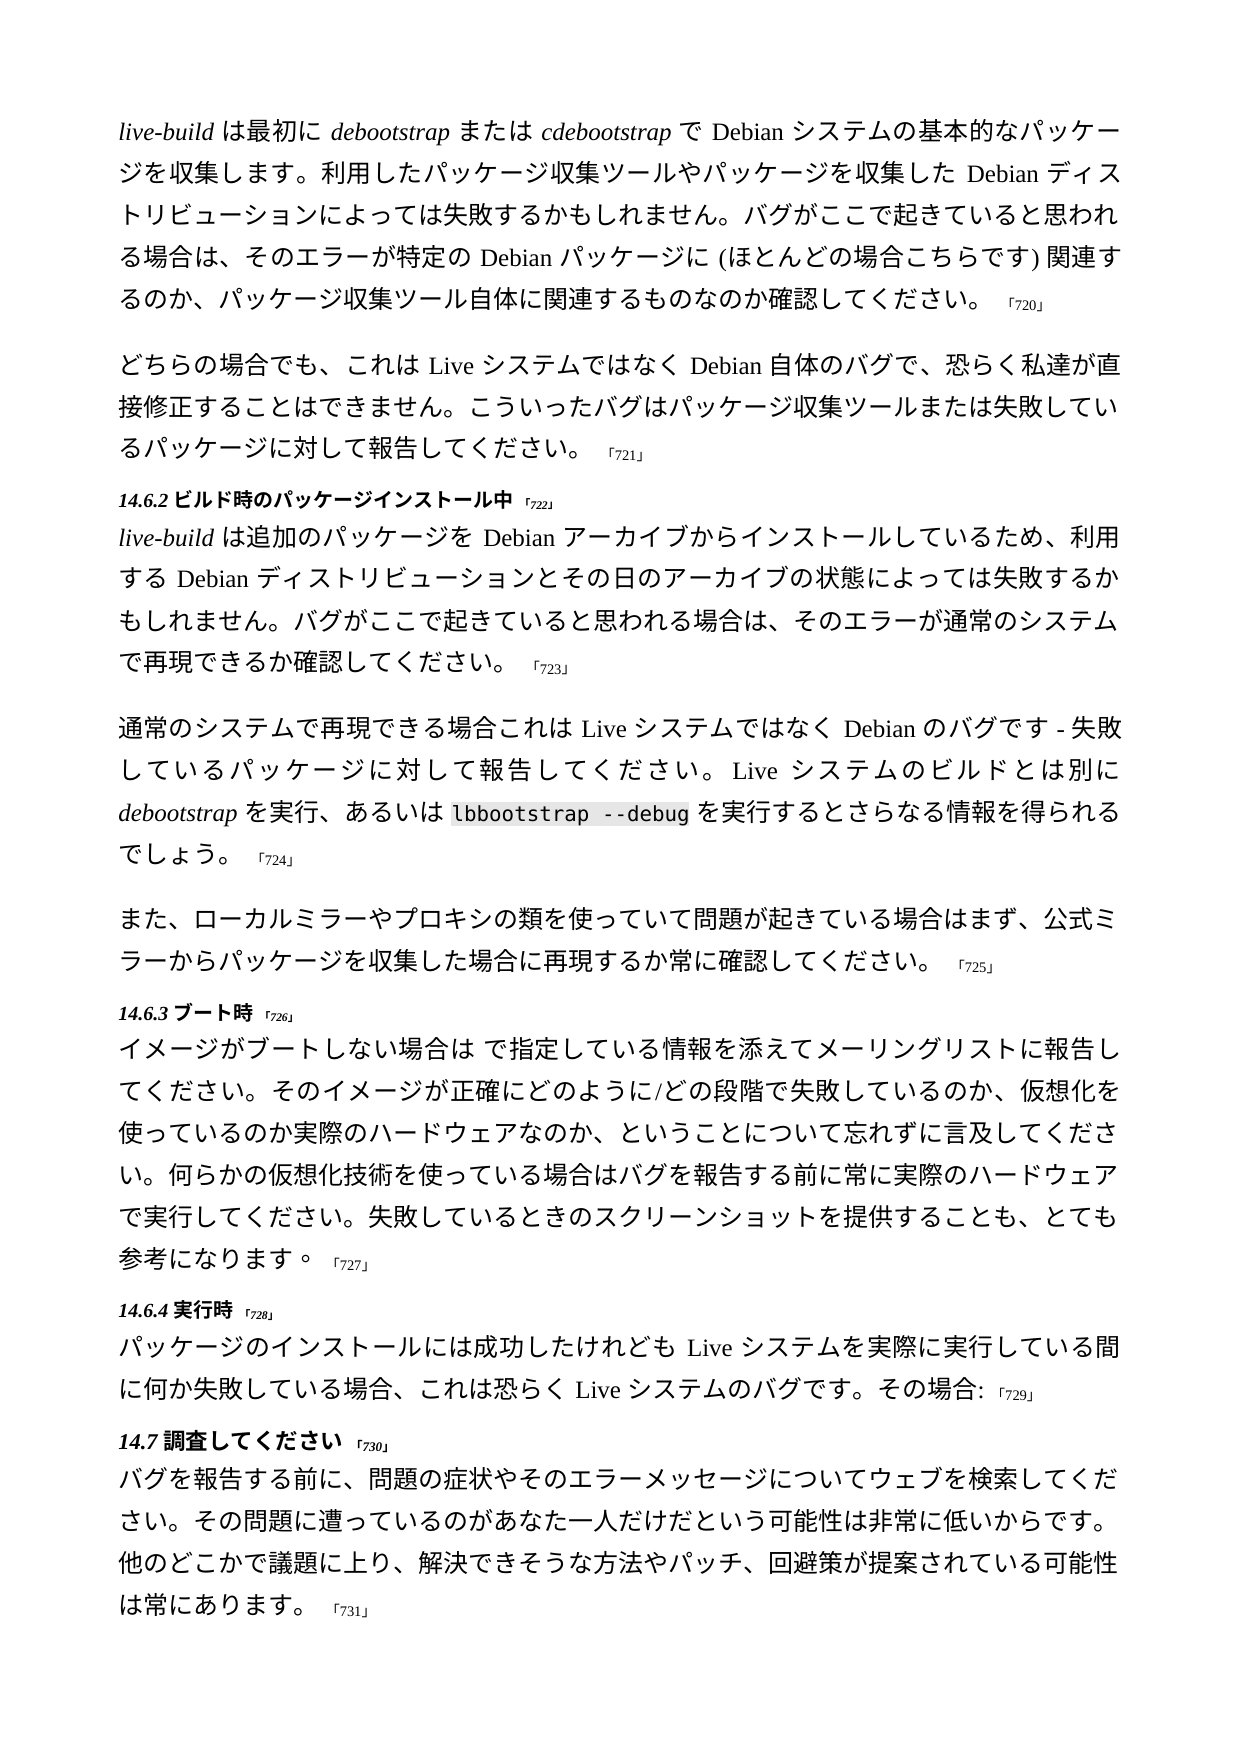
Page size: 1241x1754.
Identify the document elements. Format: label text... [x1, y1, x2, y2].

text また、ローカルミラーやプロキシの類を使っていて問題が起きている場合はまず、公式ミラーからパッケージを収集した場合に再現するか常に確認してください。 「725」 [118, 906, 1122, 976]
text live-build は最初に debootstrap または cdebootstrap で Debian システムの基本的なパッケージを収集します。利用したパッケージ収集ツールやパッケージを収集した Debian ディストリビューションによっては失敗するかもしれません。バグがここで起きていると思われる場合は、そのエラーが特定の Debian パッケージに (ほとんどの場合こちらです) 関連するのか、パッケージ収集ツール自体に関連するものなのか確認してください。 「720」 [118, 118, 1122, 314]
text バグを報告する前に、問題の症状やそのエラーメッセージについてウェブを検索してください。その問題に遭っているのがあなた一人だけだという可能性は非常に低いからです。他のどこかで議題に上り、解決できそうな方法やパッチ、回避策が提案されている可能性は常にあります。 「731」 [118, 1466, 1122, 1620]
text イメージがブートしない場合は情報収集 で指定している情報を添えてメーリングリストに報告してください。そのイメージが正確にどのように/どの段階で失敗しているのか、仮想化を使っているのか実際のハードウェアなのか、ということについて忘れずに言及してください。何らかの仮想化技術を使っている場合はバグを報告する前に常に実際のハードウェアで実行してください。失敗しているときのスクリーンショットを提供することも、とても参考になります。 「727」 [118, 1036, 1122, 1273]
text live-build は追加のパッケージを Debian アーカイブからインストールしているため、利用する Debian ディストリビューションとその日のアーカイブの状態によっては失敗するかもしれません。バグがここで起きていると思われる場合は、そのエラーが通常のシステムで再現できるか確認してください。 「723」 [118, 523, 1122, 677]
subtitle 14.6.3 ブート時 「726」 [118, 1002, 1122, 1024]
text 通常のシステムで再現できる場合これは Live システムではなく Debian のバグです - 失敗しているパッケージに対して報告してください。Live システムのビルドとは別に debootstrap を実行、あるいは lbbootstrap --debug を実行するとさらなる情報を得られるでしょう。 「724」 [118, 715, 1122, 869]
text パッケージのインストールには成功したけれども Live システムを実際に実行している間に何か失敗している場合、これは恐らく Live システムのバグです。その場合: 「729」 [118, 1333, 1122, 1403]
subtitle 14.6.4 実行時 「728」 [118, 1299, 1122, 1322]
subtitle 14.7 調査してください 「730」 [118, 1429, 1122, 1454]
subtitle 14.6.2 ビルド時のパッケージインストール中 「722」 [118, 489, 1122, 512]
text どちらの場合でも、これは Live システムではなく Debian 自体のバグで、恐らく私達が直接修正することはできません。こういったバグはパッケージ収集ツールまたは失敗しているパッケージに対して報告してください。 「721」 [118, 351, 1122, 463]
